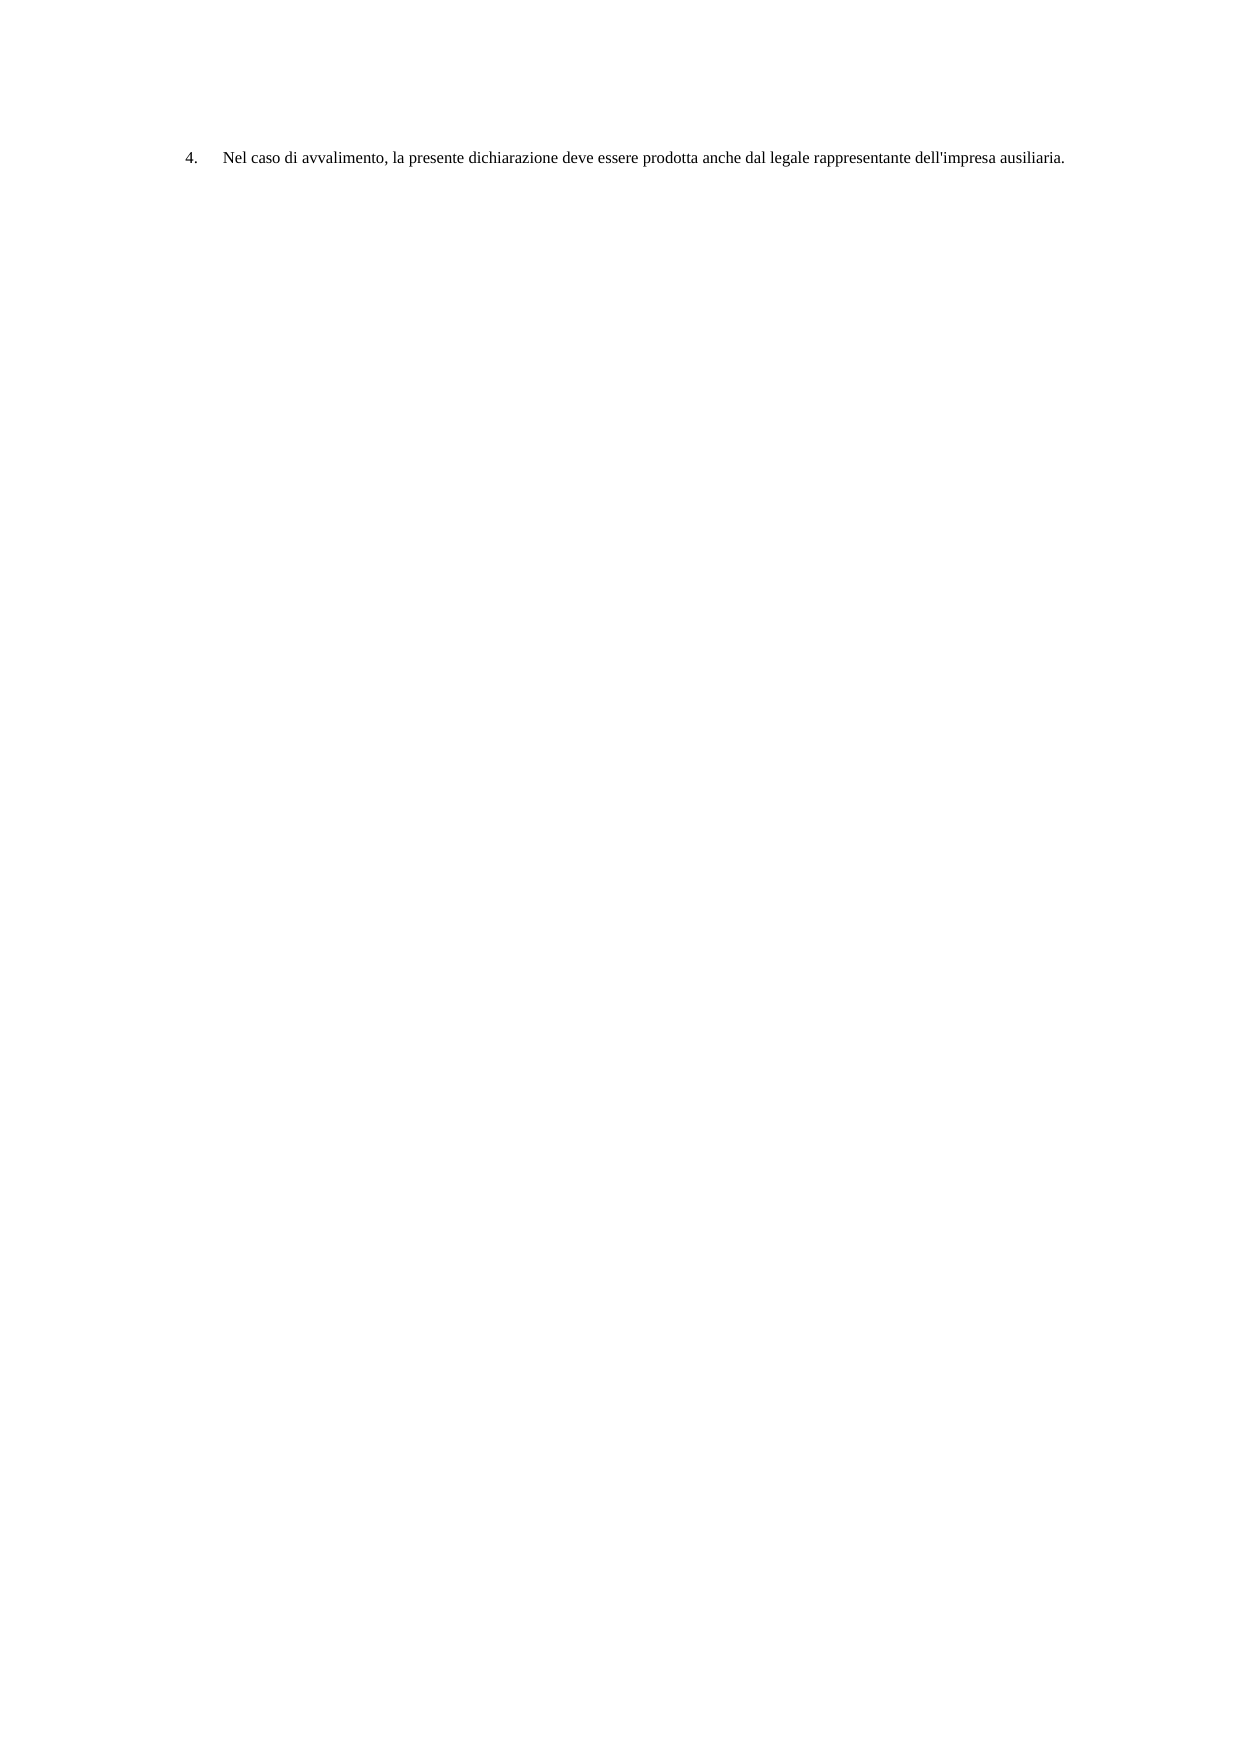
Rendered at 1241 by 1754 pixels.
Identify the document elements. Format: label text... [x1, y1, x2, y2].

list Nel caso di avvalimento, la presente dichiarazione deve essere prodotta anche dal legale rappresentante dell'impresa ausiliaria. [185, 148, 1122, 167]
